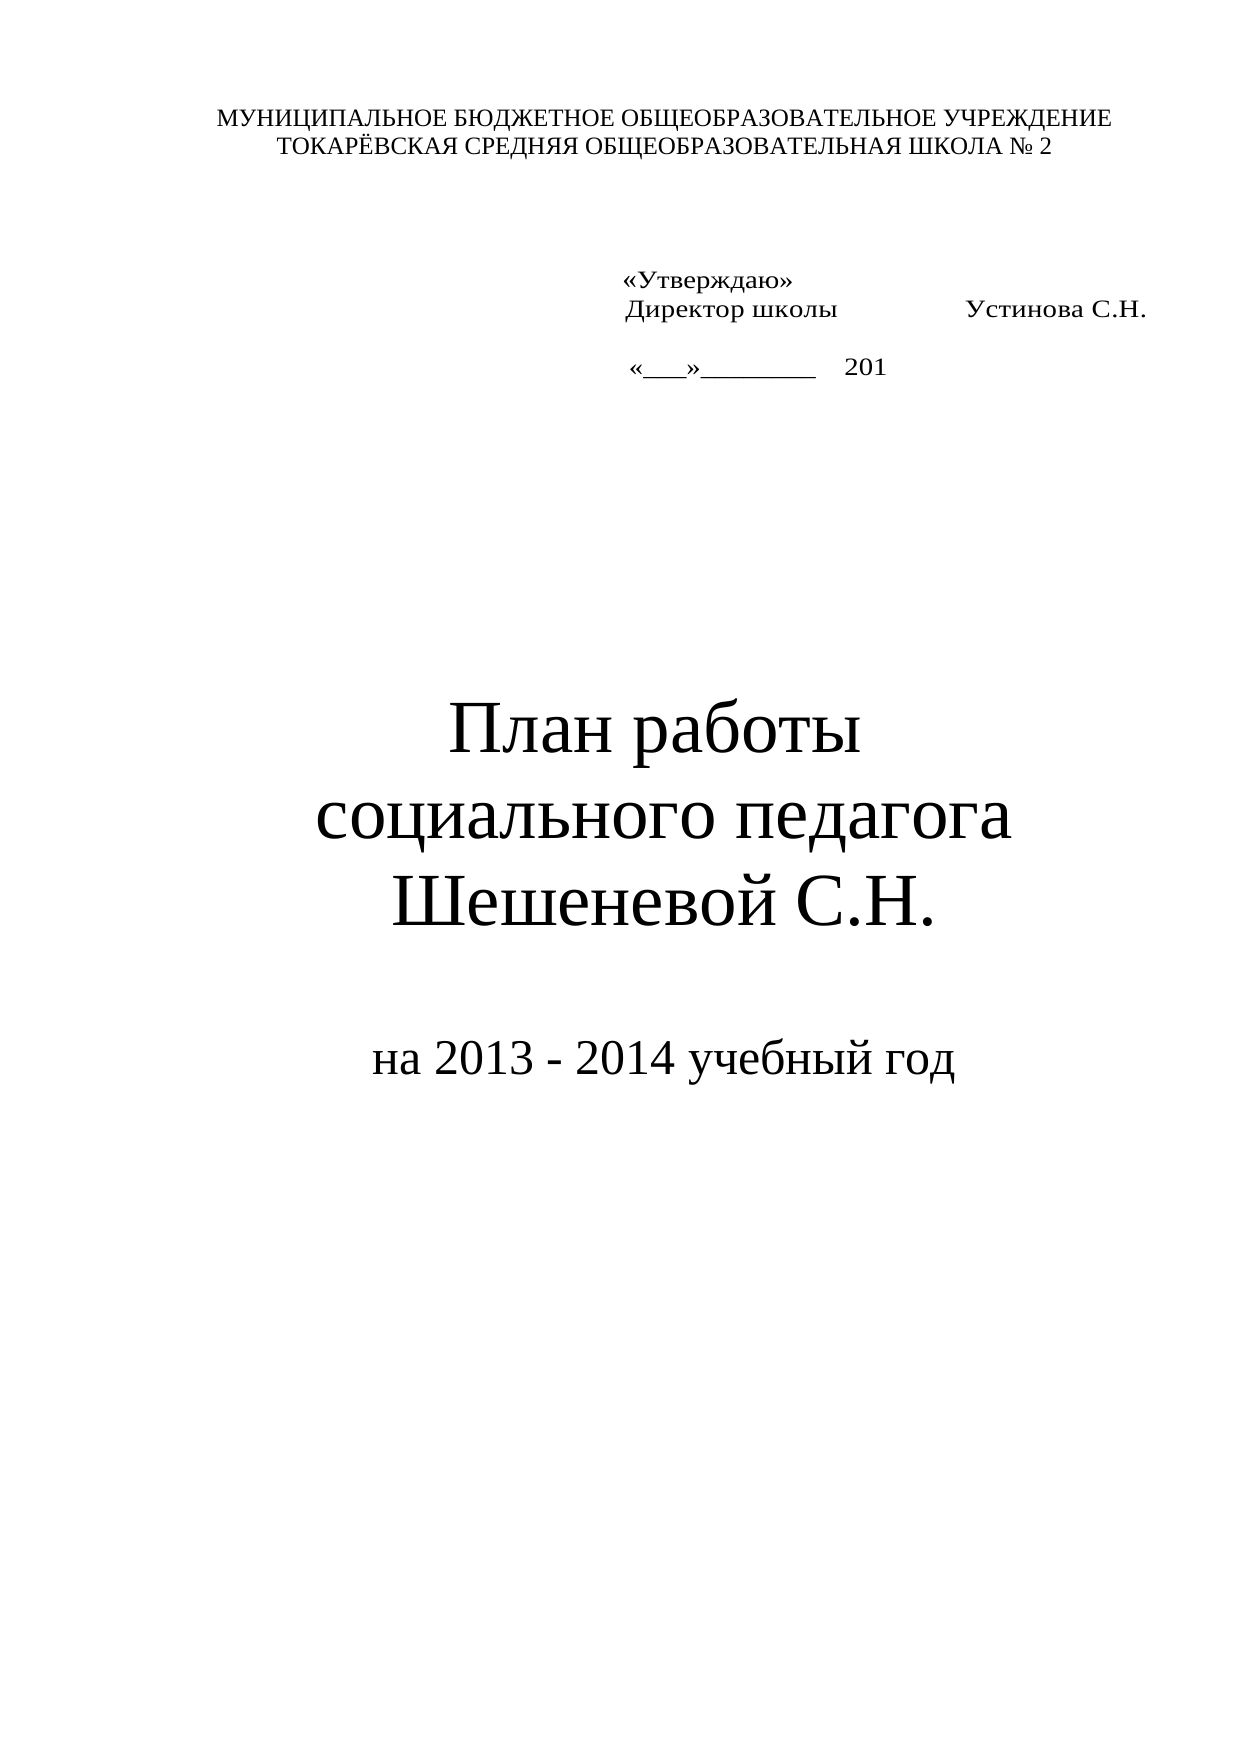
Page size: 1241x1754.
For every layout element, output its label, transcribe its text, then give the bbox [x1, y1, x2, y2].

text Директор школы Устинова С.Н. [177, 294, 1152, 323]
text Шешеневой С.Н. [177, 855, 1152, 941]
text «___»________ 201 [177, 352, 1152, 381]
text «Утверждаю» [177, 261, 1152, 294]
text ТОКАРЁВСКАЯ СРЕДНЯЯ ОБЩЕОБРАЗОВАТЕЛЬНАЯ ШКОЛА № 2 [177, 131, 1152, 160]
text План работы [177, 682, 1152, 769]
text МУНИЦИПАЛЬНОЕ БЮДЖЕТНОЕ ОБЩЕОБРАЗОВАТЕЛЬНОЕ УЧРЕЖДЕНИЕ [177, 103, 1152, 131]
text на 2013 - 2014 учебный год [177, 1027, 1152, 1085]
text социального педагога [177, 769, 1152, 855]
